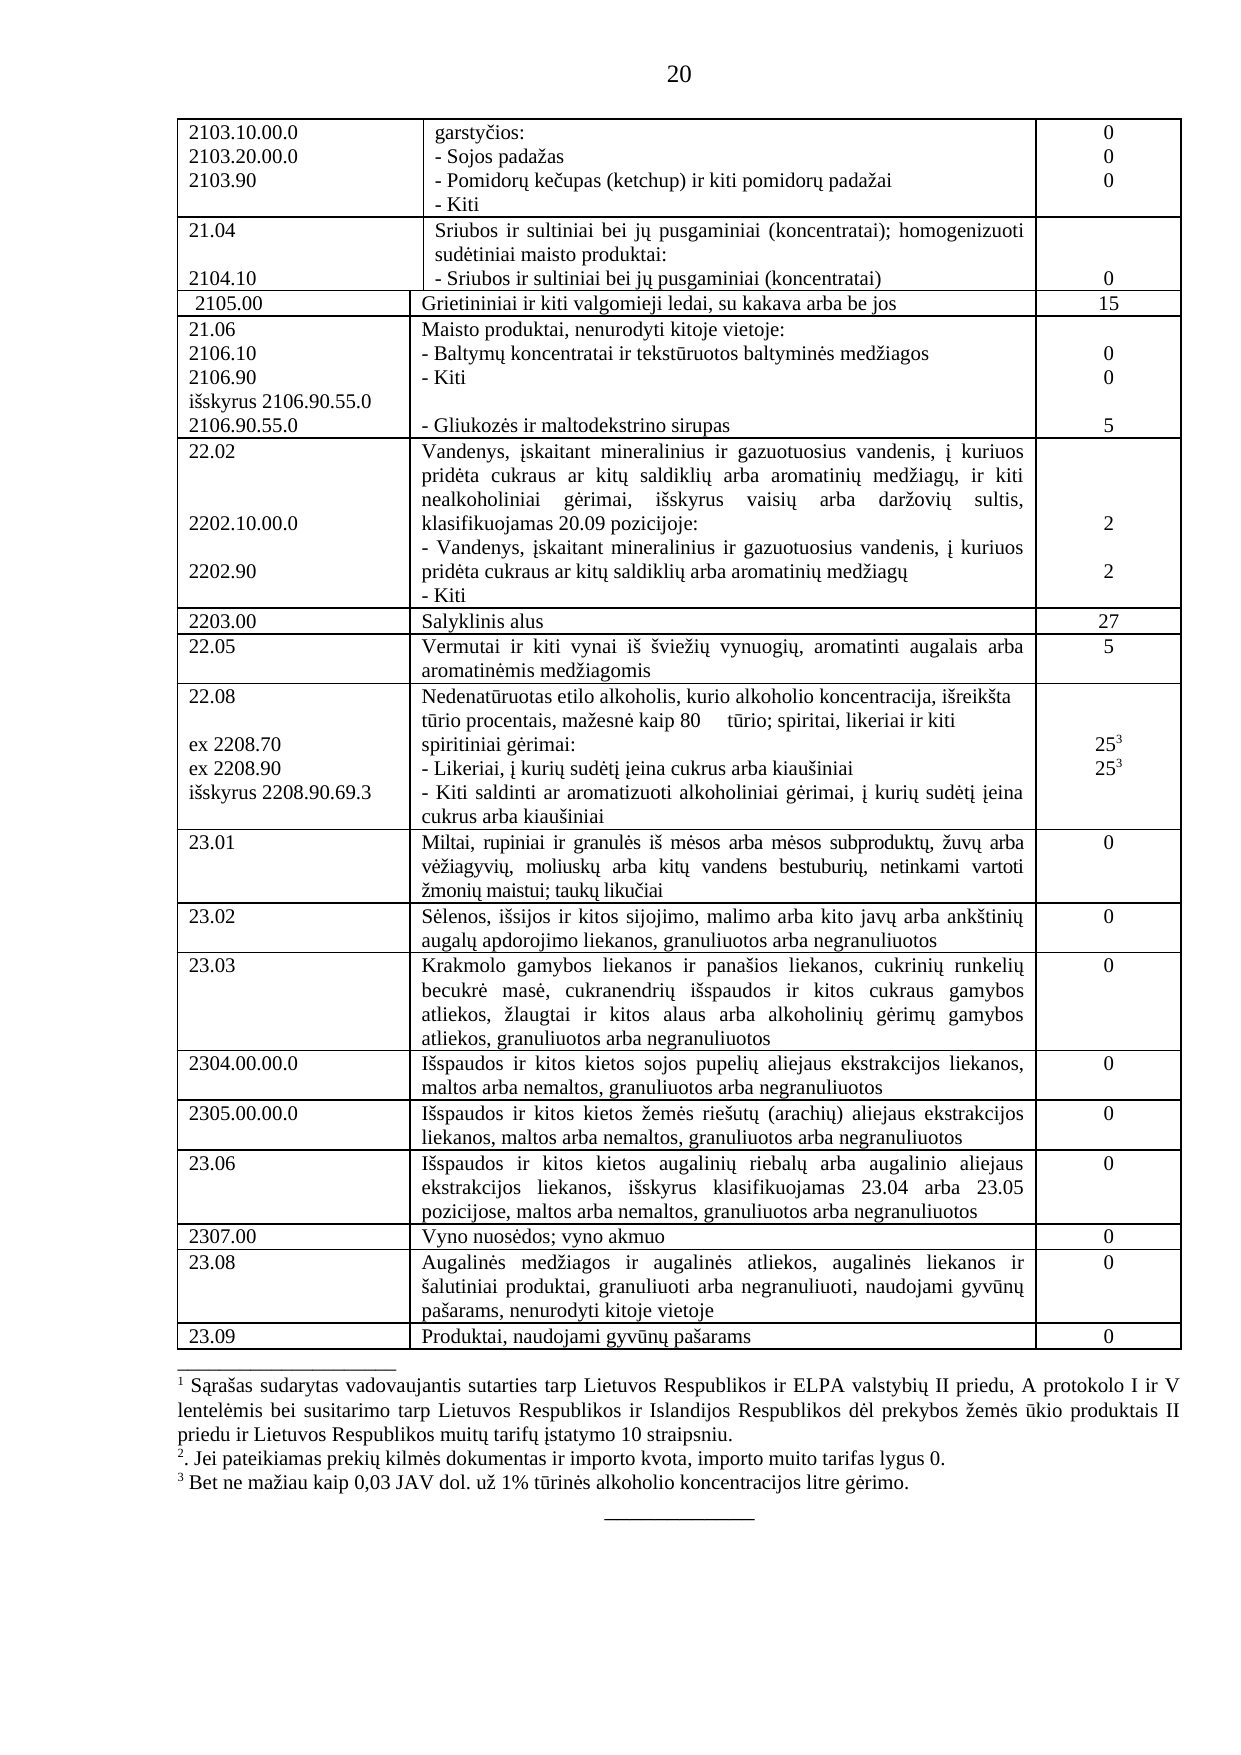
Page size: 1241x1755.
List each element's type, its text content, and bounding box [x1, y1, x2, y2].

table_cell Sriubos ir sultiniai bei jų pusgaminiai (koncentratai); homogenizuoti sudėtiniai maisto produktai: - Sriubos ir sultiniai bei jų pusgaminiai (koncentratai) [424, 218, 1035, 290]
text _____________________ [177, 1350, 1181, 1373]
table_cell 2307.00 [178, 1225, 409, 1248]
table_cell 22.05 [178, 635, 409, 682]
table_cell 2 2 [1037, 439, 1180, 607]
table_cell 23.06 [178, 1151, 409, 1223]
table_cell Vyno nuosėdos; vyno akmuo [411, 1225, 1035, 1248]
table_cell 0 [1037, 953, 1180, 1050]
table_cell 0 [1037, 218, 1180, 290]
table_cell 0 [1037, 1250, 1180, 1322]
table_cell Salyklinis alus [411, 609, 1035, 633]
table_cell 21.04 2104.10 [178, 218, 423, 290]
text 2. Jei pateikiamas prekių kilmės dokumentas ir importo kvota, importo muito tarifas lygus 0. [177, 1446, 1181, 1470]
table_cell Vermutai ir kiti vynai iš šviežių vynuogių, aromatinti augalais arba aromatinėmis medžiagomis [411, 635, 1035, 682]
table_cell garstyčios: - Sojos padažas - Pomidorų kečupas (ketchup) ir kiti pomidorų padažai - Kiti [424, 120, 1035, 216]
table_cell 0 0 5 [1037, 317, 1180, 437]
table_cell 21.06 2106.10 2106.90 išskyrus 2106.90.55.0 2106.90.55.0 [178, 317, 409, 437]
table_cell 2304.00.00.0 [178, 1051, 409, 1099]
table_cell 2203.00 [178, 609, 409, 633]
table_cell 0 [1037, 1324, 1180, 1348]
table_cell 5 [1037, 635, 1180, 682]
table_cell 0 [1037, 1225, 1180, 1248]
table_cell 27 [1037, 609, 1180, 633]
table_cell Krakmolo gamybos liekanos ir panašios liekanos, cukrinių runkelių becukrė masė, cukranendrių išspaudos ir kitos cukraus gamybos atliekos, žlaugtai ir kitos alaus arba alkoholinių gėrimų gamybos atliekos, granuliuotos arba negranuliuotos [411, 953, 1035, 1050]
table_cell 23.01 [178, 830, 409, 902]
text 1 Sąrašas sudarytas vadovaujantis sutarties tarp Lietuvos Respublikos ir ELPA valstybių II priedu, A protokolo I ir V lentelėmis bei susitarimo tarp Lietuvos Respublikos ir Islandijos Respublikos dėl prekybos žemės ūkio produktais II priedu ir Lietuvos Respublikos muitų tarifų įstatymo 10 straipsniu. [177, 1373, 1181, 1446]
table_cell 2305.00.00.0 [178, 1101, 409, 1149]
table_cell 15 [1037, 291, 1180, 315]
table_cell 0 [1037, 1101, 1180, 1149]
table_cell 23.02 [178, 904, 409, 952]
table_cell 2103.10.00.0 2103.20.00.0 2103.90 [178, 120, 423, 216]
table_cell Išspaudos ir kitos kietos sojos pupelių aliejaus ekstrakcijos liekanos, maltos arba nemaltos, granuliuotos arba negranuliuotos [411, 1051, 1035, 1099]
table_cell 0 [1037, 1151, 1180, 1223]
table_cell Sėlenos, išsijos ir kitos sijojimo, malimo arba kito javų arba ankštinių augalų apdorojimo liekanos, granuliuotos arba negranuliuotos [411, 904, 1035, 952]
table_cell Maisto produktai, nenurodyti kitoje vietoje: - Baltymų koncentratai ir tekstūruotos baltyminės medžiagos - Kiti - Gliukozės ir maltodekstrino sirupas [411, 317, 1035, 437]
table_cell 0 [1037, 830, 1180, 902]
table_cell 23.08 [178, 1250, 409, 1322]
table_cell Miltai, rupiniai ir granulės iš mėsos arba mėsos subproduktų, žuvų arba vėžiagyvių, moliuskų arba kitų vandens bestuburių, netinkami vartoti žmonių maistui; taukų likučiai [411, 830, 1035, 902]
table_cell Grietininiai ir kiti valgomieji ledai, su kakava arba be jos [411, 291, 1035, 315]
text ____________ [177, 1494, 1181, 1522]
text 3 Bet ne mažiau kaip 0,03 JAV dol. už 1% tūrinės alkoholio koncentracijos litre gėrimo. [177, 1470, 1181, 1494]
table_cell Produktai, naudojami gyvūnų pašarams [411, 1324, 1035, 1348]
table_cell Nedenatūruotas etilo alkoholis, kurio alkoholio koncentracija, išreikšta tūrio procentais, mažesnė kaip 80  tūrio; spiritai, likeriai ir kiti spiritiniai gėrimai: - Likeriai, į kurių sudėtį įeina cukrus arba kiaušiniai - Kiti saldinti ar aromatizuoti alkoholiniai gėrimai, į kurių sudėtį įeina cukrus arba kiaušiniai [411, 684, 1035, 828]
table_cell 23.03 [178, 953, 409, 1050]
table_cell Išspaudos ir kitos kietos žemės riešutų (arachių) aliejaus ekstrakcijos liekanos, maltos arba nemaltos, granuliuotos arba negranuliuotos [411, 1101, 1035, 1149]
table_cell 0 0 0 [1037, 120, 1180, 216]
table_cell 22.08 ex 2208.70 ex 2208.90 išskyrus 2208.90.69.3 [178, 684, 409, 828]
table_cell 0 [1037, 1051, 1180, 1099]
table_cell 2105.00 [178, 291, 409, 315]
table_cell 23.09 [178, 1324, 409, 1348]
table_cell Išspaudos ir kitos kietos augalinių riebalų arba augalinio aliejaus ekstrakcijos liekanos, išskyrus klasifikuojamas 23.04 arba 23.05 pozicijose, maltos arba nemaltos, granuliuotos arba negranuliuotos [411, 1151, 1035, 1223]
table_cell 22.02 2202.10.00.0 2202.90 [178, 439, 409, 607]
table_cell 253 253 [1037, 684, 1180, 828]
table_cell 0 [1037, 904, 1180, 952]
table_cell Vandenys, įskaitant mineralinius ir gazuotuosius vandenis, į kuriuos pridėta cukraus ar kitų saldiklių arba aromatinių medžiagų, ir kiti nealkoholiniai gėrimai, išskyrus vaisių arba daržovių sultis, klasifikuojamas 20.09 pozicijoje: - Vandenys, įskaitant mineralinius ir gazuotuosius vandenis, į kuriuos pridėta cukraus ar kitų saldiklių arba aromatinių medžiagų - Kiti [411, 439, 1035, 607]
table_cell Augalinės medžiagos ir augalinės atliekos, augalinės liekanos ir šalutiniai produktai, granuliuoti arba negranuliuoti, naudojami gyvūnų pašarams, nenurodyti kitoje vietoje [411, 1250, 1035, 1322]
